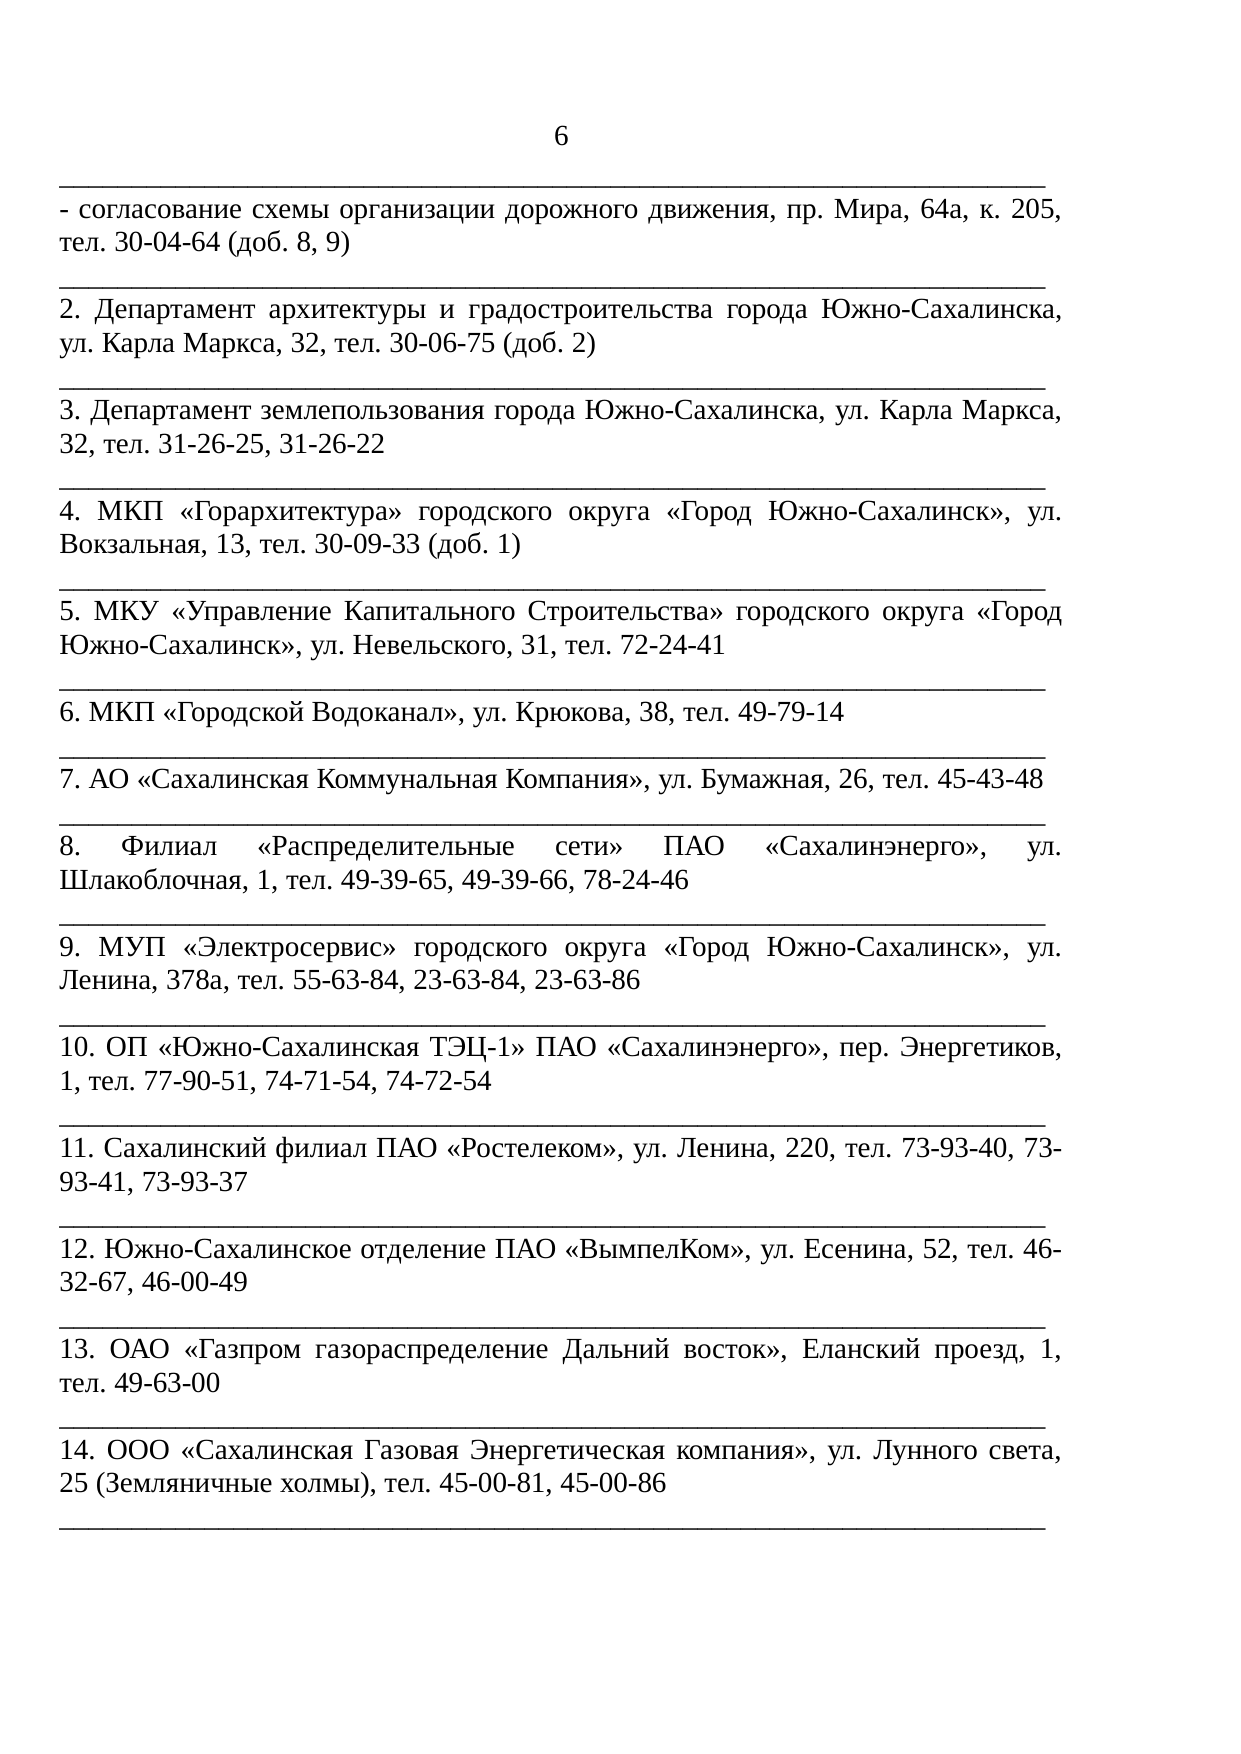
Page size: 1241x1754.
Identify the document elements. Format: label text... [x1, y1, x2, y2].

text ____________________________________________________________________ [59, 996, 1063, 1030]
text 3. Департамент землепользования города Южно-Сахалинска, ул. Карла Маркса, 32, тел. 31-26-25, 31-26-22 [59, 392, 1063, 459]
text ____________________________________________________________________ [59, 1399, 1063, 1432]
text 12. Южно-Сахалинское отделение ПАО «ВымпелКом», ул. Есенина, 52, тел. 46-32-67, 46-00-49 [59, 1231, 1063, 1298]
text 13. ОАО «Газпром газораспределение Дальний восток», Еланский проезд, 1, тел. 49-63-00 [59, 1332, 1063, 1399]
text 9. МУП «Электросервис» городского округа «Город Южно-Сахалинск», ул. Ленина, 378а, тел. 55-63-84, 23-63-84, 23-63-86 [59, 929, 1063, 996]
text ____________________________________________________________________ [59, 258, 1063, 292]
text ____________________________________________________________________ [59, 1298, 1063, 1332]
text - согласование схемы организации дорожного движения, пр. Мира, 64а, к. 205, тел. 30-04-64 (доб. 8, 9) [59, 191, 1063, 258]
text ____________________________________________________________________ [59, 728, 1063, 761]
text ____________________________________________________________________ [59, 359, 1063, 392]
text 2. Департамент архитектуры и градостроительства города Южно-Сахалинска, ул. Карла Маркса, 32, тел. 30-06-75 (доб. 2) [59, 292, 1063, 359]
text 6. МКП «Городской Водоканал», ул. Крюкова, 38, тел. 49-79-14 [59, 694, 1063, 728]
text 10. ОП «Южно-Сахалинская ТЭЦ-1» ПАО «Сахалинэнерго», пер. Энергетиков, 1, тел. 77-90-51, 74-71-54, 74-72-54 [59, 1030, 1063, 1097]
text 4. МКП «Горархитектура» городского округа «Город Южно-Сахалинск», ул. Вокзальная, 13, тел. 30-09-33 (доб. 1) [59, 493, 1063, 560]
text ____________________________________________________________________ [59, 1197, 1063, 1231]
text ____________________________________________________________________ [59, 158, 1063, 191]
text ____________________________________________________________________ [59, 560, 1063, 594]
text ____________________________________________________________________ [59, 1097, 1063, 1130]
text ____________________________________________________________________ [59, 661, 1063, 694]
text 11. Сахалинский филиал ПАО «Ростелеком», ул. Ленина, 220, тел. 73-93-40, 73-93-41, 73-93-37 [59, 1130, 1063, 1197]
text 5. МКУ «Управление Капитального Строительства» городского округа «Город Южно-Сахалинск», ул. Невельского, 31, тел. 72-24-41 [59, 594, 1063, 661]
text ____________________________________________________________________ [59, 459, 1063, 493]
text 7. АО «Сахалинская Коммунальная Компания», ул. Бумажная, 26, тел. 45-43-48 [59, 761, 1063, 795]
text ____________________________________________________________________ [59, 1499, 1063, 1533]
text ____________________________________________________________________ [59, 896, 1063, 929]
text 8. Филиал «Распределительные сети» ПАО «Сахалинэнерго», ул. Шлакоблочная, 1, тел. 49-39-65, 49-39-66, 78-24-46 [59, 828, 1063, 896]
text ____________________________________________________________________ [59, 795, 1063, 828]
text 14. ООО «Сахалинская Газовая Энергетическая компания», ул. Лунного света, 25 (Земляничные холмы), тел. 45-00-81, 45-00-86 [59, 1432, 1063, 1499]
